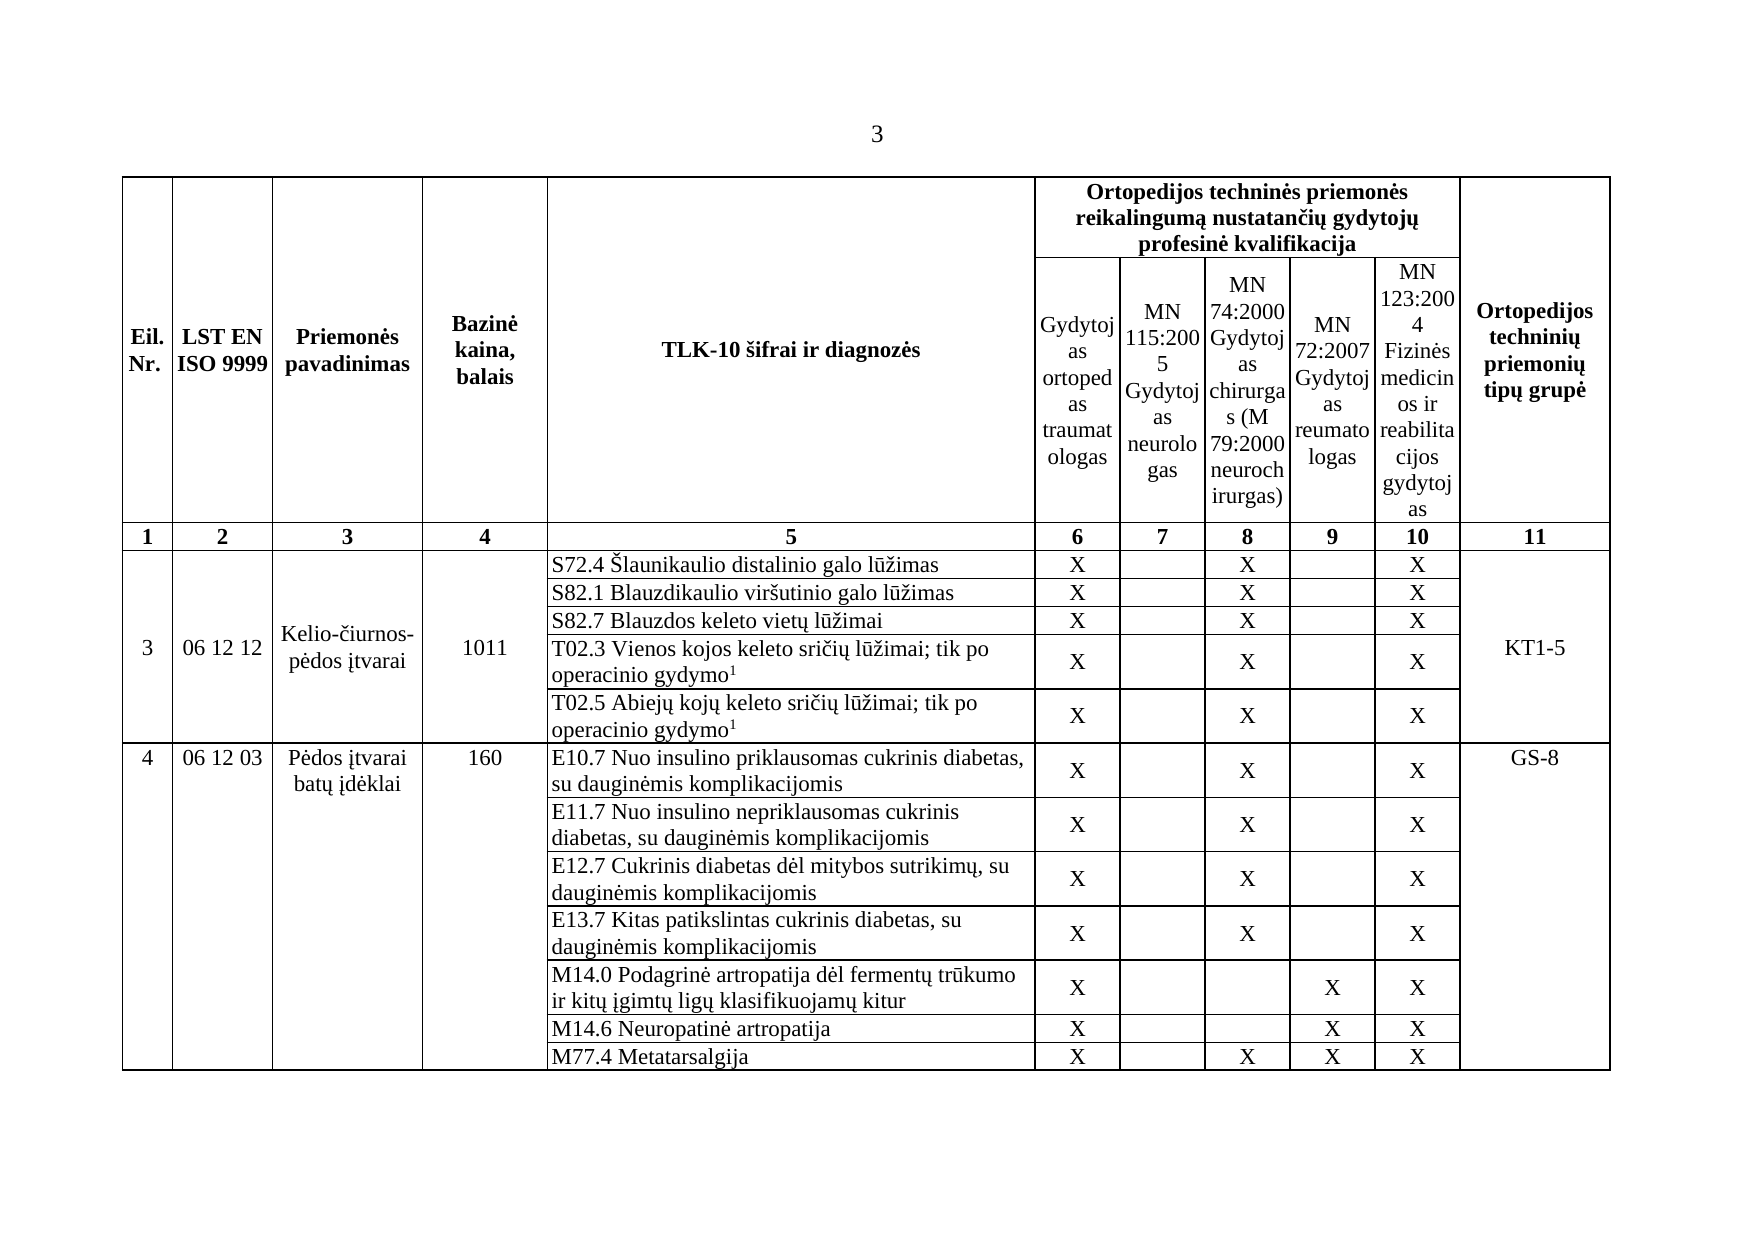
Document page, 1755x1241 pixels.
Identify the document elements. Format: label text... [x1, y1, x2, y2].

table_cell M14.0 Podagrinė artropatija dėl fermentų trūkumo ir kitų įgimtų ligų klasifikuojamų kitur [548, 961, 1034, 1013]
table_cell [1291, 551, 1374, 578]
table_cell X [1291, 1015, 1374, 1041]
table_cell X [1206, 690, 1289, 742]
table_header Ortopedijos techninės priemonės reikalingumą nustatančių gydytojų profesinė kvalifikacija [1036, 178, 1459, 257]
table_cell X [1376, 579, 1459, 606]
table_cell 4 [423, 523, 547, 550]
table_cell [1121, 579, 1204, 606]
table_cell S82.7 Blauzdos keleto vietų lūžimai [548, 607, 1034, 633]
table_cell M77.4 Metatarsalgija [548, 1043, 1034, 1069]
table_cell 6 [1036, 523, 1119, 550]
table_cell [1206, 961, 1289, 1013]
table_cell X [1036, 1043, 1119, 1069]
table_cell 160 [423, 744, 547, 1069]
table_header Eil. Nr. [123, 178, 172, 522]
table_cell X [1206, 907, 1289, 959]
table_cell X [1291, 1043, 1374, 1069]
table_cell [1291, 852, 1374, 905]
table_cell X [1036, 607, 1119, 633]
table_cell 8 [1206, 523, 1289, 550]
table_cell X [1376, 907, 1459, 959]
table_cell 1 [123, 523, 172, 550]
table_cell X [1206, 635, 1289, 688]
table_cell 3 [273, 523, 422, 550]
table_cell MN 72:2007 Gydytojas reumatologas [1291, 258, 1374, 522]
table_cell X [1206, 579, 1289, 606]
table_cell [1121, 798, 1204, 851]
table_cell 7 [1121, 523, 1204, 550]
table_cell X [1036, 551, 1119, 578]
table_cell X [1036, 690, 1119, 742]
table_cell [1121, 635, 1204, 688]
table_cell [1206, 1015, 1289, 1041]
table_cell [1291, 798, 1374, 851]
table_cell X [1036, 907, 1119, 959]
table_cell [1121, 1015, 1204, 1041]
table_cell Gydytojas ortopedas traumatologas [1036, 258, 1119, 522]
table_cell X [1036, 1015, 1119, 1041]
table_cell E13.7 Kitas patikslintas cukrinis diabetas, su dauginėmis komplikacijomis [548, 907, 1034, 959]
table_cell 10 [1376, 523, 1459, 550]
table_cell [1121, 551, 1204, 578]
table_cell [1121, 852, 1204, 905]
table_cell [1291, 607, 1374, 633]
table_cell 9 [1291, 523, 1374, 550]
table_cell [1121, 907, 1204, 959]
table_cell [1121, 607, 1204, 633]
table_cell Pėdos įtvarai batų įdėklai [273, 744, 422, 1069]
table_cell X [1206, 744, 1289, 796]
table_cell X [1206, 607, 1289, 633]
table_cell [1291, 579, 1374, 606]
table_cell 4 [123, 744, 172, 1069]
table_cell [1291, 907, 1374, 959]
table_cell X [1206, 798, 1289, 851]
table_cell S82.1 Blauzdikaulio viršutinio galo lūžimas [548, 579, 1034, 606]
table_cell 3 [123, 551, 172, 742]
table_cell MN 123:2004 Fizinės medicinos ir reabilitacijos gydytojas [1376, 258, 1459, 522]
table_cell X [1376, 551, 1459, 578]
table_cell X [1036, 798, 1119, 851]
table_cell [1291, 744, 1374, 796]
table_cell X [1206, 551, 1289, 578]
table_cell [1121, 690, 1204, 742]
table_cell MN 115:2005 Gydytojas neurologas [1121, 258, 1204, 522]
table_cell T02.5 Abiejų kojų keleto sričių lūžimai; tik po operacinio gydymo1 [548, 690, 1034, 742]
table_cell M14.6 Neuropatinė artropatija [548, 1015, 1034, 1041]
table_header Ortopedijos techninių priemonių tipų grupė [1461, 178, 1609, 522]
table_header Bazinė kaina, balais [423, 178, 547, 522]
table_cell X [1376, 744, 1459, 796]
table_cell T02.3 Vienos kojos keleto sričių lūžimai; tik po operacinio gydymo1 [548, 635, 1034, 688]
table_cell 5 [548, 523, 1034, 550]
table_cell X [1376, 798, 1459, 851]
table_header Priemonės pavadinimas [273, 178, 422, 522]
table_cell [1121, 1043, 1204, 1069]
table_cell Kelio-čiurnos-pėdos įtvarai [273, 551, 422, 742]
table_cell X [1376, 1015, 1459, 1041]
table_header LST EN ISO 9999 [173, 178, 272, 522]
table_cell KT1-5 [1461, 551, 1609, 742]
table_cell X [1376, 635, 1459, 688]
table_cell E12.7 Cukrinis diabetas dėl mitybos sutrikimų, su dauginėmis komplikacijomis [548, 852, 1034, 905]
table_cell X [1376, 607, 1459, 633]
table_cell 1011 [423, 551, 547, 742]
table_cell MN 74:2000 Gydytojas chirurgas (M 79:2000 neurochirurgas) [1206, 258, 1289, 522]
table_cell X [1036, 635, 1119, 688]
table_cell X [1376, 961, 1459, 1013]
table_cell 06 12 12 [173, 551, 272, 742]
table_cell E10.7 Nuo insulino priklausomas cukrinis diabetas, su dauginėmis komplikacijomis [548, 744, 1034, 796]
table_cell X [1376, 1043, 1459, 1069]
table_cell [1291, 635, 1374, 688]
table_cell [1121, 744, 1204, 796]
table_cell [1291, 690, 1374, 742]
table_cell X [1376, 852, 1459, 905]
table_cell X [1036, 961, 1119, 1013]
table_cell 2 [173, 523, 272, 550]
table_cell X [1376, 690, 1459, 742]
table_cell X [1206, 1043, 1289, 1069]
table_cell [1121, 961, 1204, 1013]
table_cell X [1036, 744, 1119, 796]
table_header TLK-10 šifrai ir diagnozės [548, 178, 1034, 522]
table_cell 11 [1461, 523, 1609, 550]
table_cell X [1291, 961, 1374, 1013]
table_cell E11.7 Nuo insulino nepriklausomas cukrinis diabetas, su dauginėmis komplikacijomis [548, 798, 1034, 851]
table_cell X [1036, 579, 1119, 606]
table_cell X [1036, 852, 1119, 905]
table_cell GS-8 [1461, 744, 1609, 1069]
table_cell 06 12 03 [173, 744, 272, 1069]
table_cell X [1206, 852, 1289, 905]
table_cell S72.4 Šlaunikaulio distalinio galo lūžimas [548, 551, 1034, 578]
